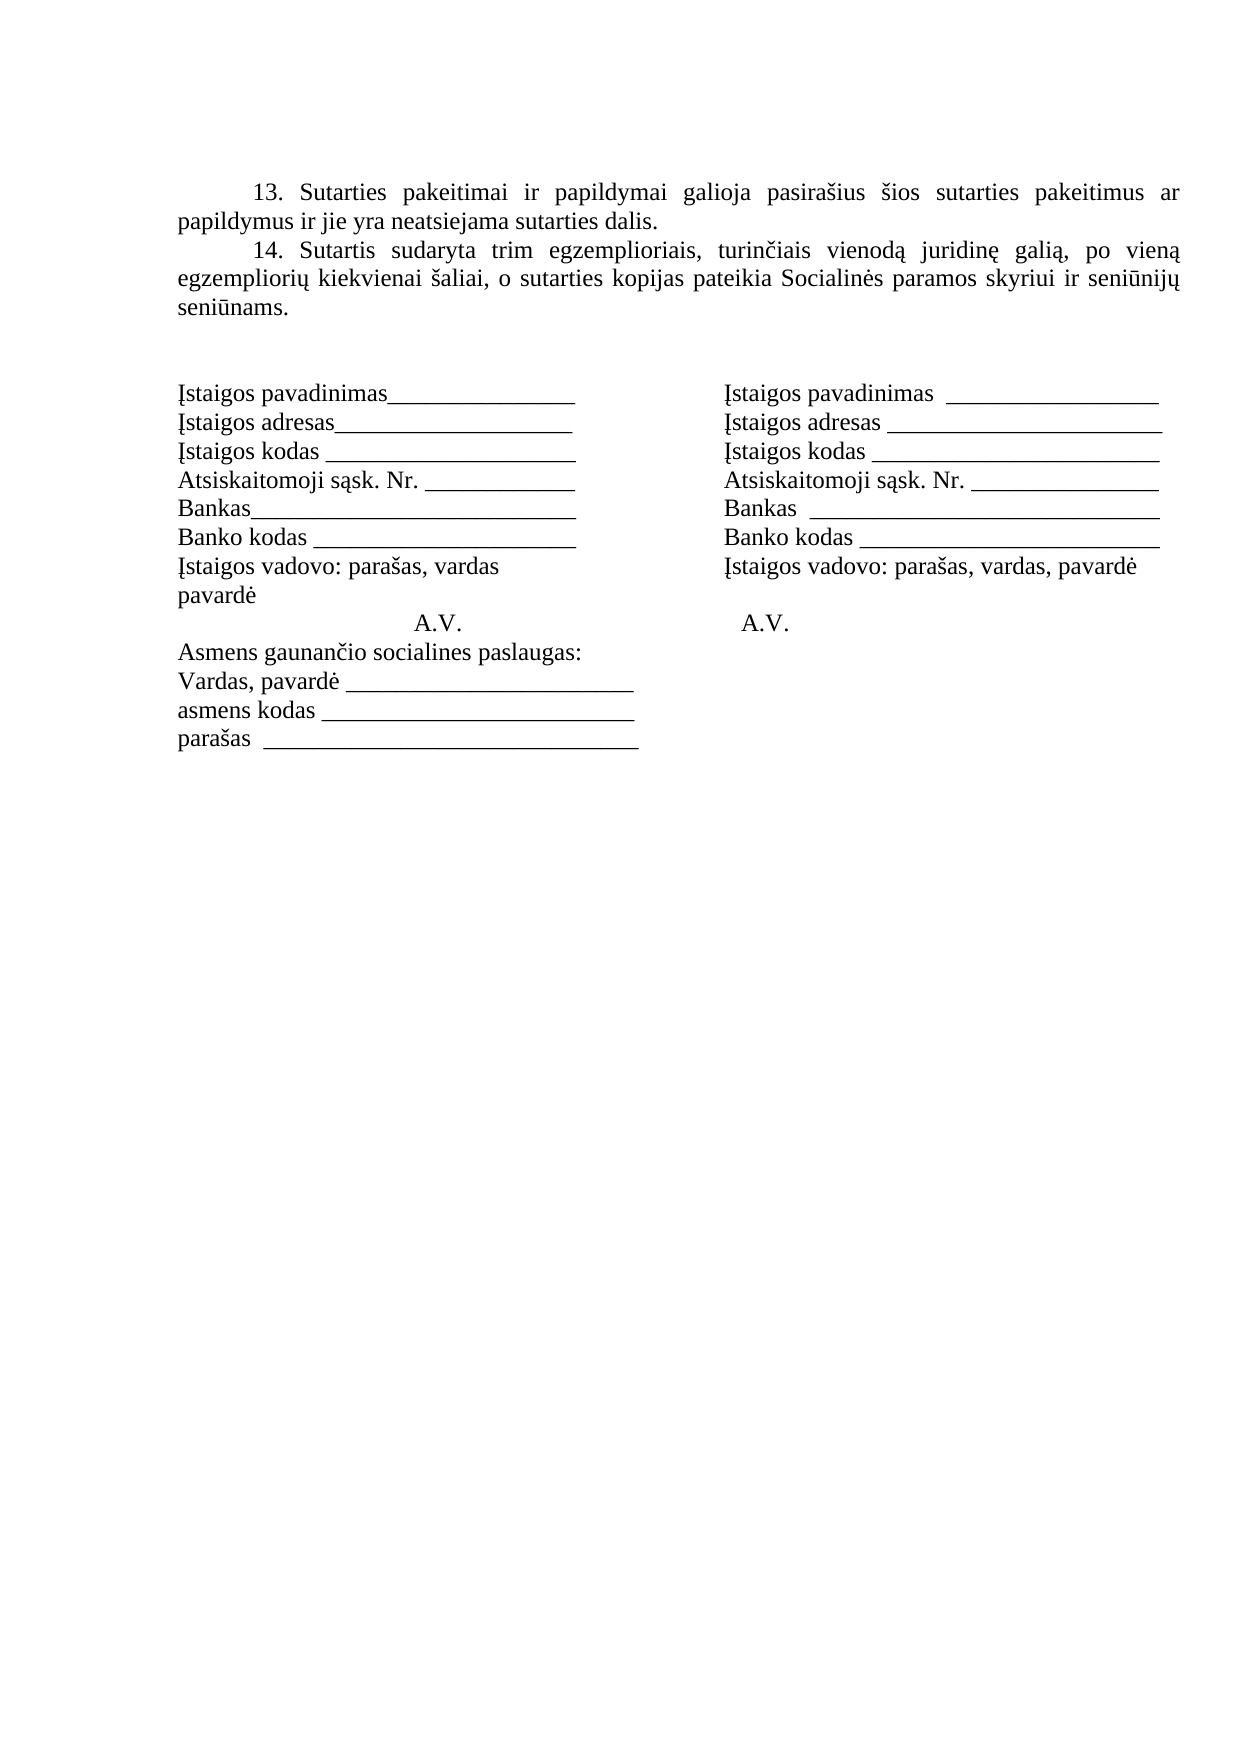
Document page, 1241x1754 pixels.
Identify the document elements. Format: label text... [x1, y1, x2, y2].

text pavardė [177, 580, 1181, 608]
text Įstaigos pavadinimas_______________ Įstaigos pavadinimas _________________ [177, 378, 1181, 407]
text parašas ______________________________ [177, 723, 1181, 752]
text Asmens gaunančio socialines paslaugas: [177, 637, 1181, 666]
text 13. Sutarties pakeitimai ir papildymai galioja pasirašius šios sutarties pakeitimus ar papildymus ir jie yra neatsiejama sutarties dalis. [177, 177, 1181, 235]
text 14. Sutartis sudaryta trim egzemplioriais, turinčiais vienodą juridinę galią, po vieną egzempliorių kiekvienai šaliai, o sutarties kopijas pateikia Socialinės paramos skyriui ir seniūnijų seniūnams. [177, 235, 1181, 321]
text Banko kodas _____________________ Banko kodas ________________________ [177, 522, 1181, 551]
text Atsiskaitomoji sąsk. Nr. ____________ Atsiskaitomoji sąsk. Nr. _______________ [177, 465, 1181, 493]
text asmens kodas _________________________ [177, 695, 1181, 723]
text Įstaigos kodas ____________________ Įstaigos kodas _______________________ [177, 436, 1181, 465]
text A.V. A.V. [177, 608, 1181, 637]
text Vardas, pavardė _______________________ [177, 666, 1181, 695]
text Bankas__________________________ Bankas ____________________________ [177, 493, 1181, 522]
text Įstaigos adresas___________________ Įstaigos adresas ______________________ [177, 407, 1181, 436]
text Įstaigos vadovo: parašas, vardas Įstaigos vadovo: parašas, vardas, pavardė [177, 551, 1181, 580]
